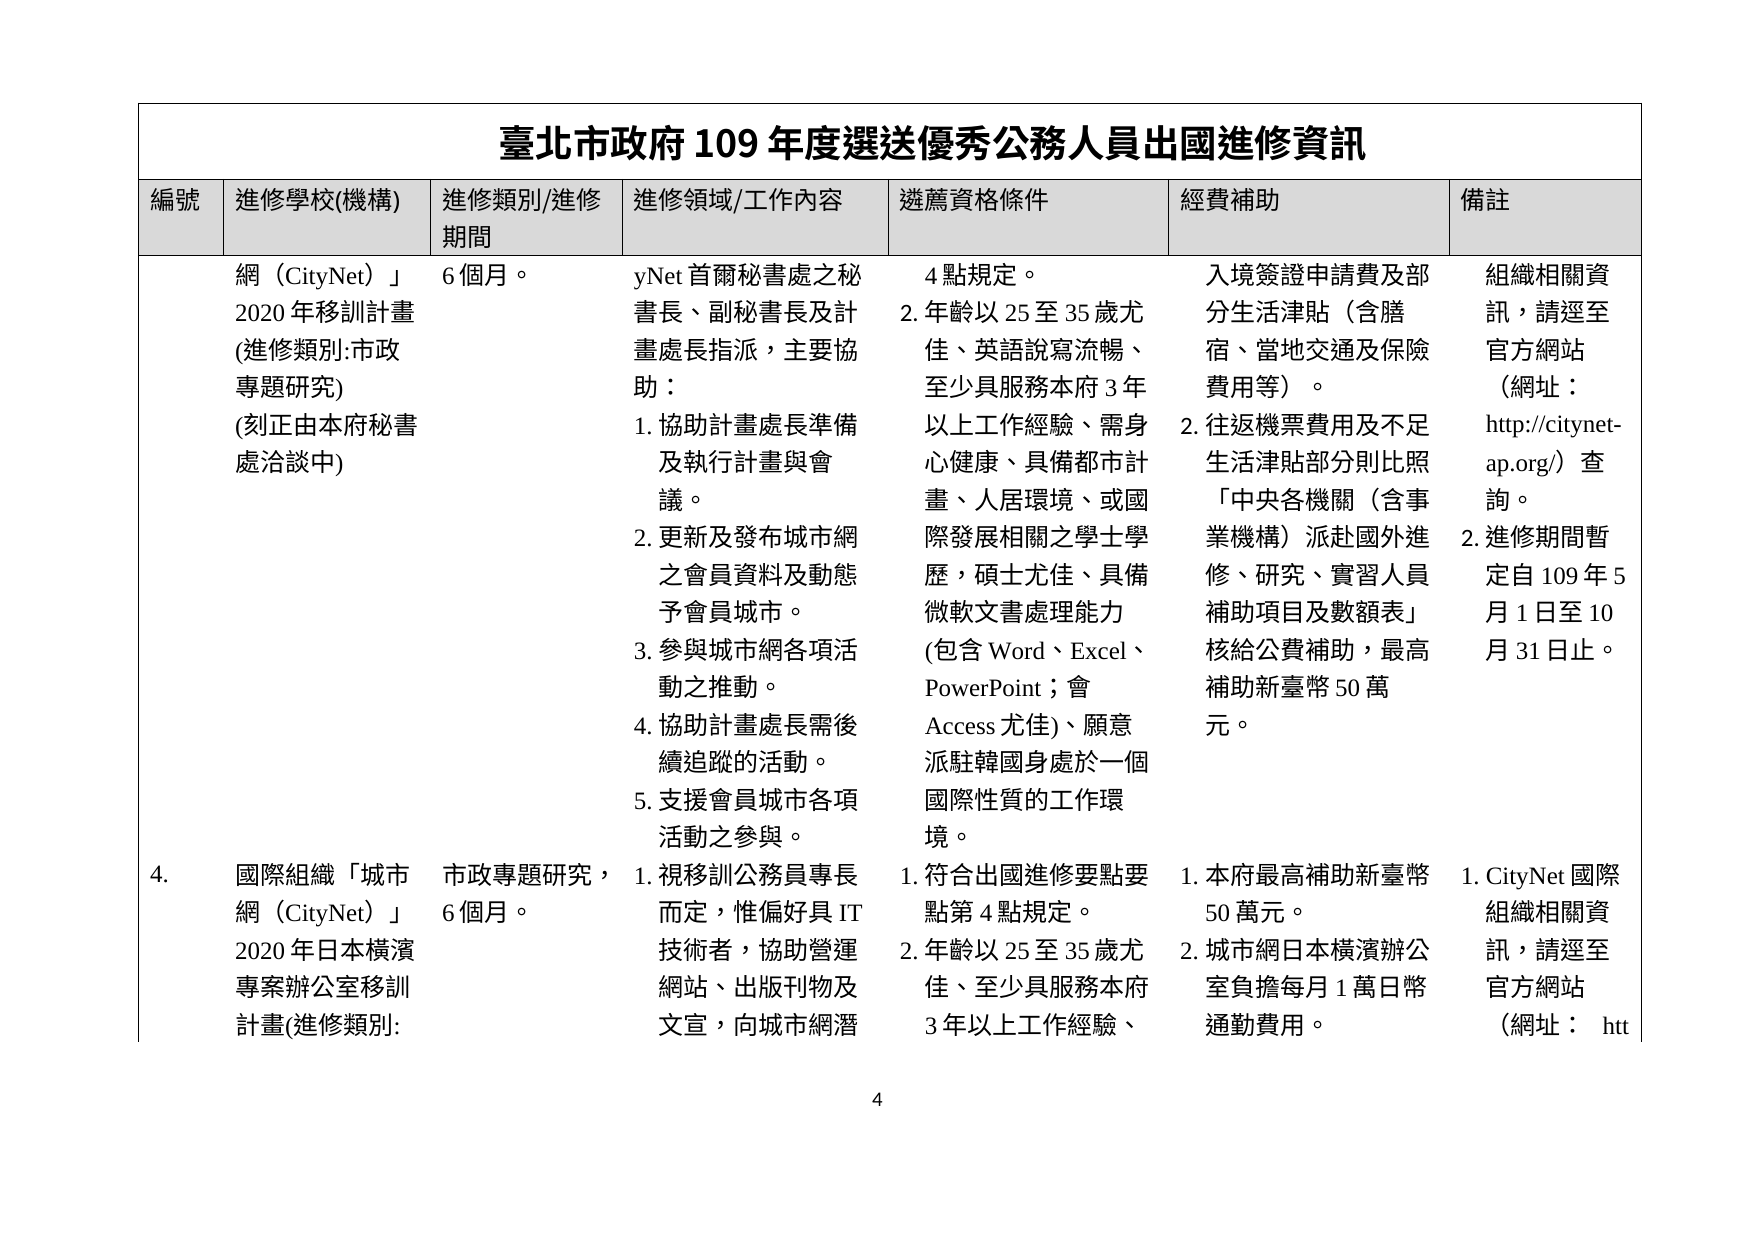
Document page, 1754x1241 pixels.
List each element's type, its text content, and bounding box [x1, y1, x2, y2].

table_cell yNet首爾秘書處之秘書長、副秘書長及計畫處長指派，主要協助： 協助計畫處長準備及執行計畫與會議。 更新及發布城市網之會員資料及動態予會員城市。 參與城市網各項活動之推動。 協助計畫處長需後續追蹤的活動。 支援會員城市各項活動之參與。 [623, 256, 888, 855]
table_header 臺北市政府109年度選送優秀公務人員出國進修資訊 [224, 104, 1641, 179]
table_cell 進修領域/工作內容 [623, 180, 888, 255]
table_cell 編號 [139, 180, 223, 255]
table_cell 進修類別/進修期間 [431, 180, 622, 255]
table_cell 入境簽證申請費及部分生活津貼（含膳宿、當地交通及保險費用等）。 往返機票費用及不足生活津貼部分則比照「中央各機關（含事業機構）派赴國外進修、研究、實習人員補助項目及數額表」核給公費補助，最高補助新臺幣50萬元。 [1169, 256, 1449, 855]
table_cell 網（CityNet）」2020年移訓計畫(進修類別:市政專題研究) (刻正由本府秘書處洽談中) [224, 256, 431, 855]
table_cell CityNet國際組織相關資訊，請逕至官方網站（網址： http://citynet-ap.org/）查詢。 進修期間暫定自109年5月1日至10月31日止。 [1449, 256, 1641, 855]
table_header [139, 104, 224, 179]
table_cell CityNet國際組織相關資訊，請逕至官方網站（網址： htt [1449, 855, 1641, 1042]
table_cell 進修學校(機構) [224, 180, 430, 255]
table_cell 市政專題研究， 6個月。 [431, 855, 622, 1042]
table_cell [139, 256, 224, 855]
table_cell 符合出國進修要點第4點規定。 年齡以25至35歲尤佳、英語說寫流暢、至少具服務本府3年以上工作經驗、需身心健康、具備都市計畫、人居環境、或國際發展相關之學士學歷，碩士尤佳、具備微軟文書處理能力(包含Word、Excel、PowerPoint；會Access尤佳)、願意派駐韓國身處於一個國際性質的工作環境。 [888, 256, 1169, 855]
table_cell 國際組織「城市網（CityNet）」2020年日本橫濱專案辦公室移訓計畫(進修類別: [224, 855, 431, 1042]
table_cell 備註 [1450, 180, 1641, 255]
table_cell 遴薦資格條件 [889, 180, 1168, 255]
table_cell 經費補助 [1169, 180, 1449, 255]
table_cell 本府最高補助新臺幣50萬元。 城市網日本橫濱辦公室負擔每月1萬日幣通勤費用。 [1169, 855, 1449, 1042]
table_cell 符合出國進修要點要點第4點規定。 年齡以25至35歲尤佳、至少具服務本府3年以上工作經驗、需身心健康。 英語說寫流暢（倘另具日語能力尤佳）。 具備都市計畫、人居環境、或國際發展相關之學士學歷，碩士尤佳、具備微軟文書處理能力(包含Word、Excel、PowerPoint；會Access、InDesign or Illustrator 尤佳)。 [888, 855, 1169, 1042]
table_cell 6個月。 [431, 256, 622, 855]
table_cell 視移訓公務員專長而定，惟偏好具IT技術者，協助營運網站、出版刊物及文宣，向城市網潛在會員行銷其活動。 協助與臺灣城市聯繫及辦理相關活動。 依移訓公務員專長（如災害應變、醫療、教育等）配合橫濱辦公室總監辦理專案活動。 [623, 855, 888, 1042]
table_cell 4. [139, 855, 224, 1042]
